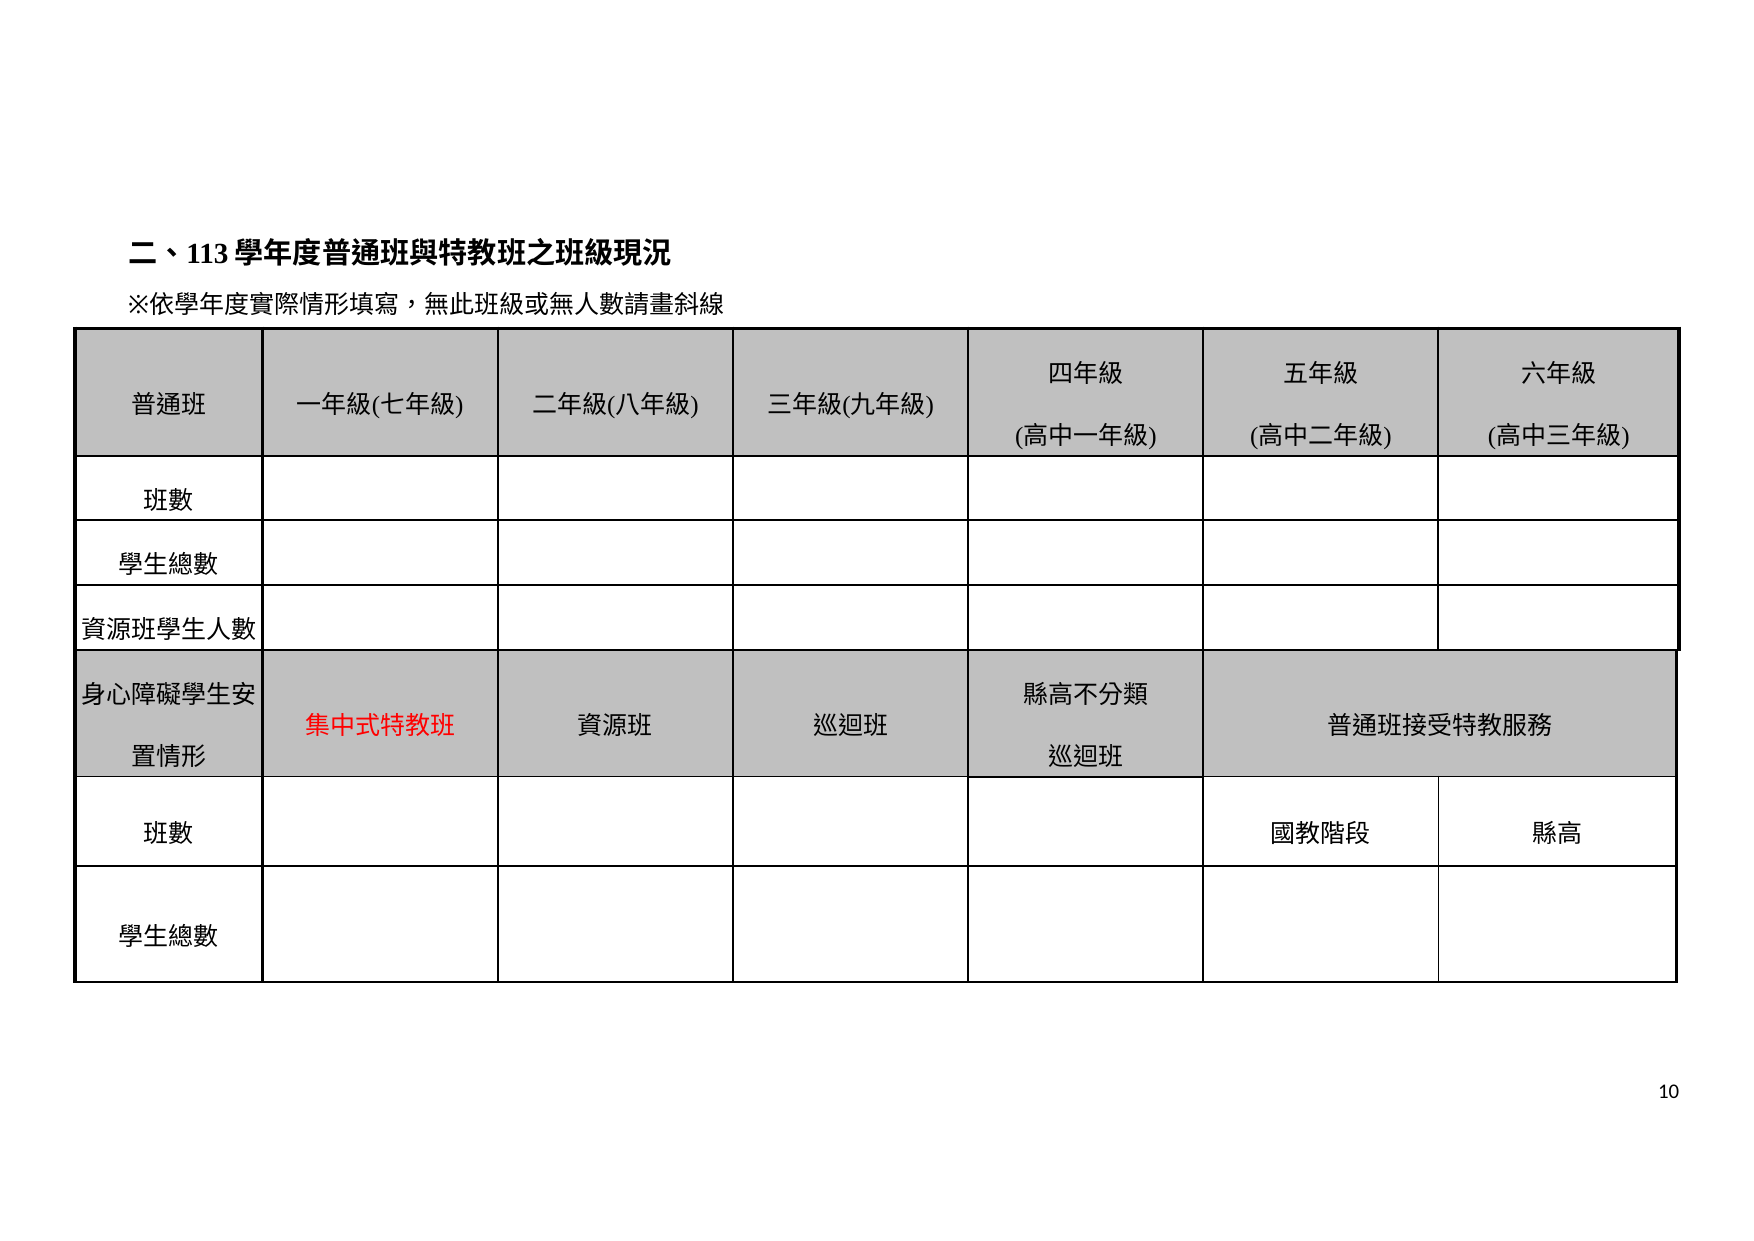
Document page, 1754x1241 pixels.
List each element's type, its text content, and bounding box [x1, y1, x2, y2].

table_cell [734, 867, 967, 981]
table_cell 二年級(八年級) [499, 330, 732, 455]
table_cell [734, 521, 967, 584]
table_cell 資源班 [499, 651, 732, 776]
table_cell 普通班接受特教服務 [1204, 651, 1675, 776]
table_cell [734, 586, 967, 648]
table_cell [1204, 586, 1437, 648]
table_cell [969, 586, 1202, 648]
table_cell 資源班學生人數 [77, 586, 261, 648]
table_cell 國教階段 [1204, 777, 1438, 865]
table_cell [1204, 867, 1438, 981]
table_cell [969, 778, 1202, 865]
table_cell 學生總數 [77, 867, 261, 981]
table_cell 四年級 (高中一年級) [969, 330, 1202, 455]
table_cell [1439, 457, 1677, 519]
table_cell 一年級(七年級) [264, 330, 497, 455]
table_cell 普通班 [77, 330, 261, 455]
table_cell [1204, 457, 1437, 519]
table_cell [1439, 586, 1677, 648]
table_cell [264, 777, 497, 865]
table_cell [499, 586, 732, 648]
table_cell [1204, 521, 1437, 584]
table_cell [264, 521, 497, 584]
table_cell [499, 457, 732, 519]
table_cell [264, 867, 497, 981]
table_cell 班數 [77, 777, 261, 865]
table_cell 身心障礙學生安置情形 [77, 651, 261, 776]
table_cell [499, 521, 732, 584]
table_cell [1439, 867, 1675, 981]
table_cell 集中式特教班 [264, 651, 497, 776]
table_cell 六年級 (高中三年級) [1439, 330, 1677, 455]
table_cell [969, 457, 1202, 519]
table_cell 班數 [77, 457, 261, 519]
table_cell [969, 521, 1202, 584]
table_cell [734, 777, 967, 865]
table_header 二、113學年度普通班與特教班之班級現況 ※依學年度實際情形填寫，無此班級或無人數請畫斜線 [75, 177, 1679, 327]
table_cell [1439, 521, 1677, 584]
table_cell [264, 586, 497, 648]
table_cell [734, 457, 967, 519]
table_cell [499, 777, 732, 865]
table_cell 巡迴班 [734, 651, 967, 776]
table_cell 縣高 [1439, 777, 1675, 865]
table_cell 縣高不分類 巡迴班 [969, 651, 1202, 776]
table_cell 五年級 (高中二年級) [1204, 330, 1437, 455]
table_cell 三年級(九年級) [734, 330, 967, 455]
table_cell [499, 867, 732, 981]
table_cell [264, 457, 497, 519]
table_cell [969, 867, 1202, 981]
table_cell 學生總數 [77, 521, 261, 584]
